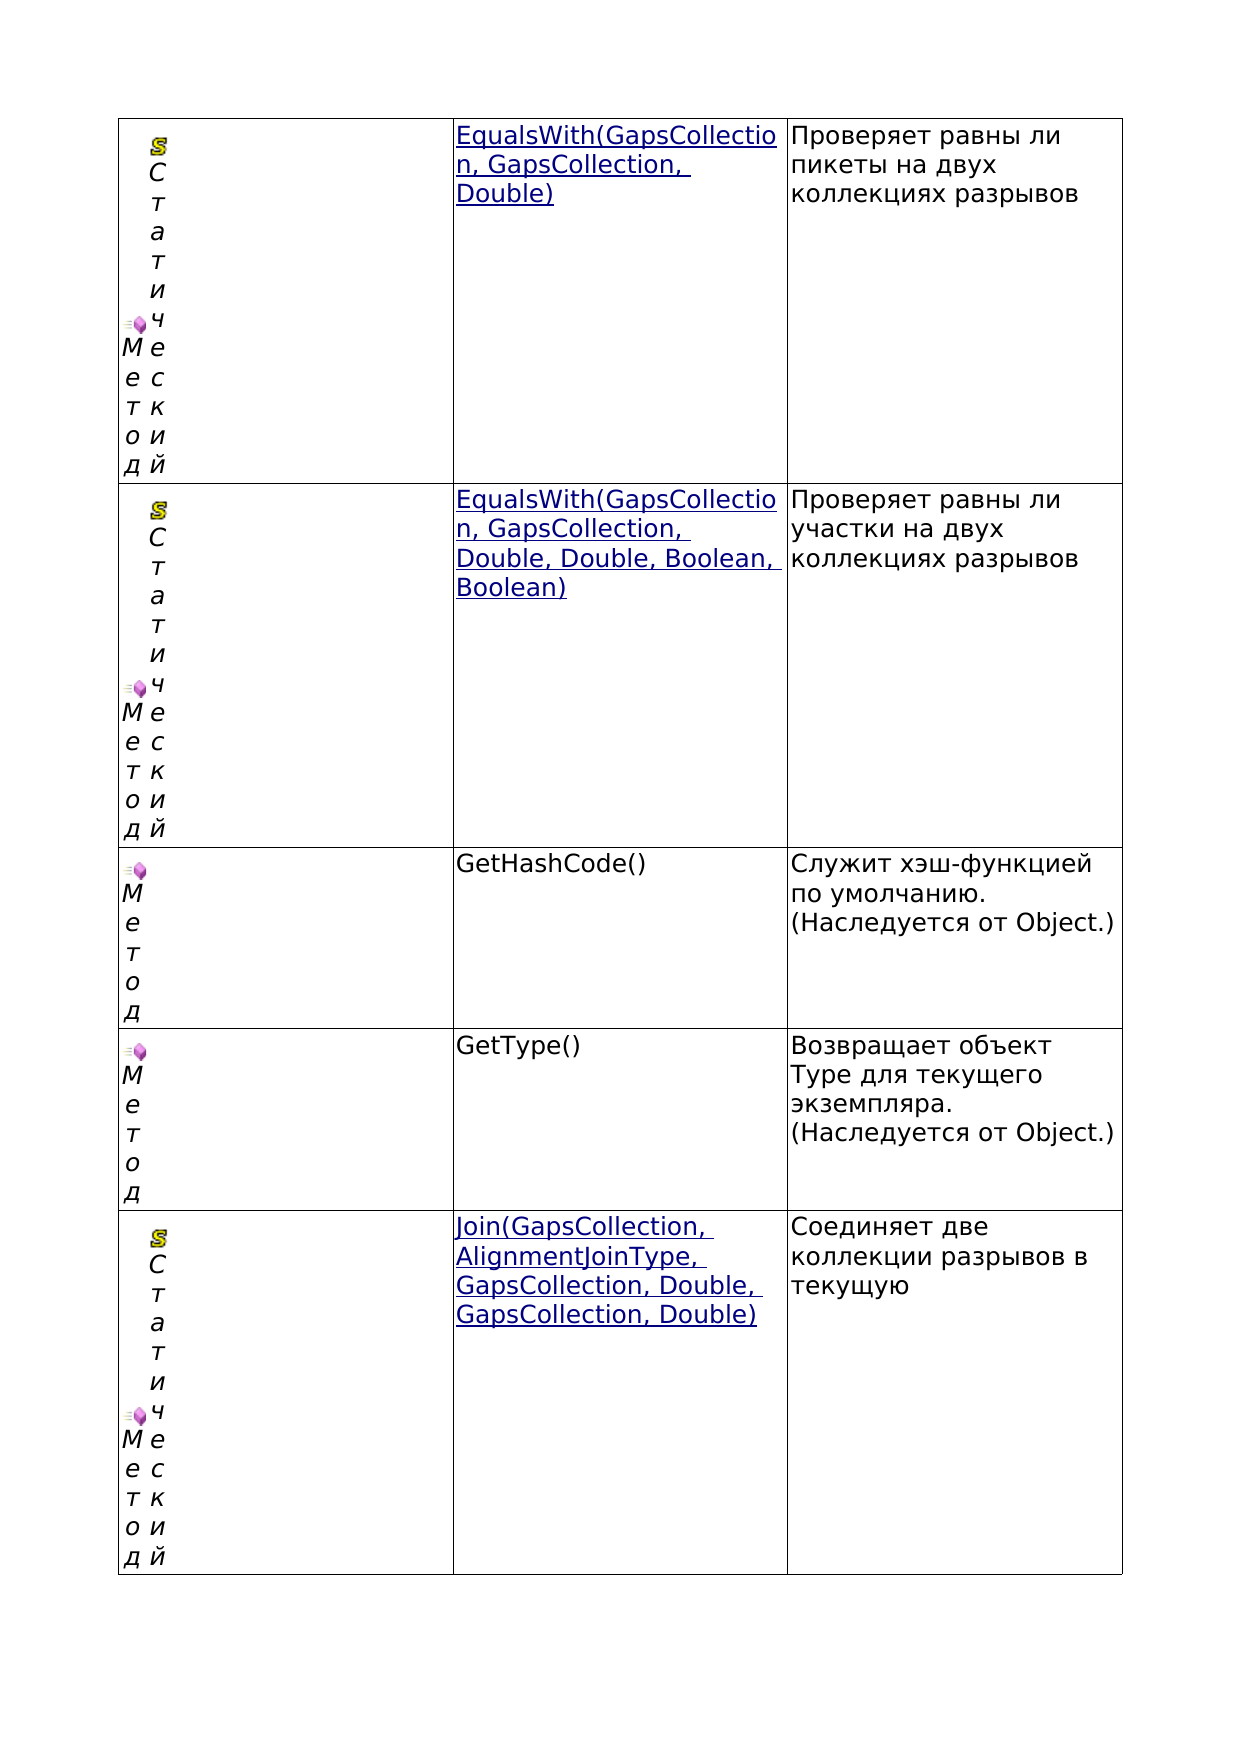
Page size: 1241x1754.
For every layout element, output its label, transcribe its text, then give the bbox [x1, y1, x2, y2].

table_cell Служит хэш-функцией по умолчанию. (Наследуется от Object.) [788, 848, 1122, 1028]
table_cell GetType() [454, 1029, 787, 1209]
table_cell Проверяет равны ли участки на двух коллекциях разрывов [788, 484, 1122, 847]
table_cell Join(GapsCollection, AlignmentJoinType, GapsCollection, Double, GapsCollection, Double) [454, 1211, 787, 1574]
table_cell [119, 484, 453, 847]
table_cell [119, 1029, 453, 1209]
picture [121, 862, 147, 880]
table_cell Проверяет равны ли пикеты на двух коллекциях разрывов [788, 119, 1122, 482]
picture [146, 1225, 172, 1251]
picture [121, 1407, 146, 1426]
table_cell EqualsWith(GapsCollection, GapsCollection, Double, Double, Boolean, Boolean) [454, 484, 787, 847]
table_cell EqualsWith(GapsCollection, GapsCollection, Double) [454, 119, 787, 482]
picture [146, 133, 172, 159]
table_cell [119, 848, 453, 1028]
table_cell Соединяет две коллекции разрывов в текущую [788, 1211, 1122, 1574]
table_cell [119, 1211, 453, 1574]
table_cell Возвращает объект Type для текущего экземпляра. (Наследуется от Object.) [788, 1029, 1122, 1209]
table_cell GetHashCode() [454, 848, 787, 1028]
picture [121, 1043, 147, 1061]
table_cell [119, 119, 453, 482]
picture [121, 680, 146, 698]
picture [146, 497, 172, 523]
picture [121, 316, 146, 334]
